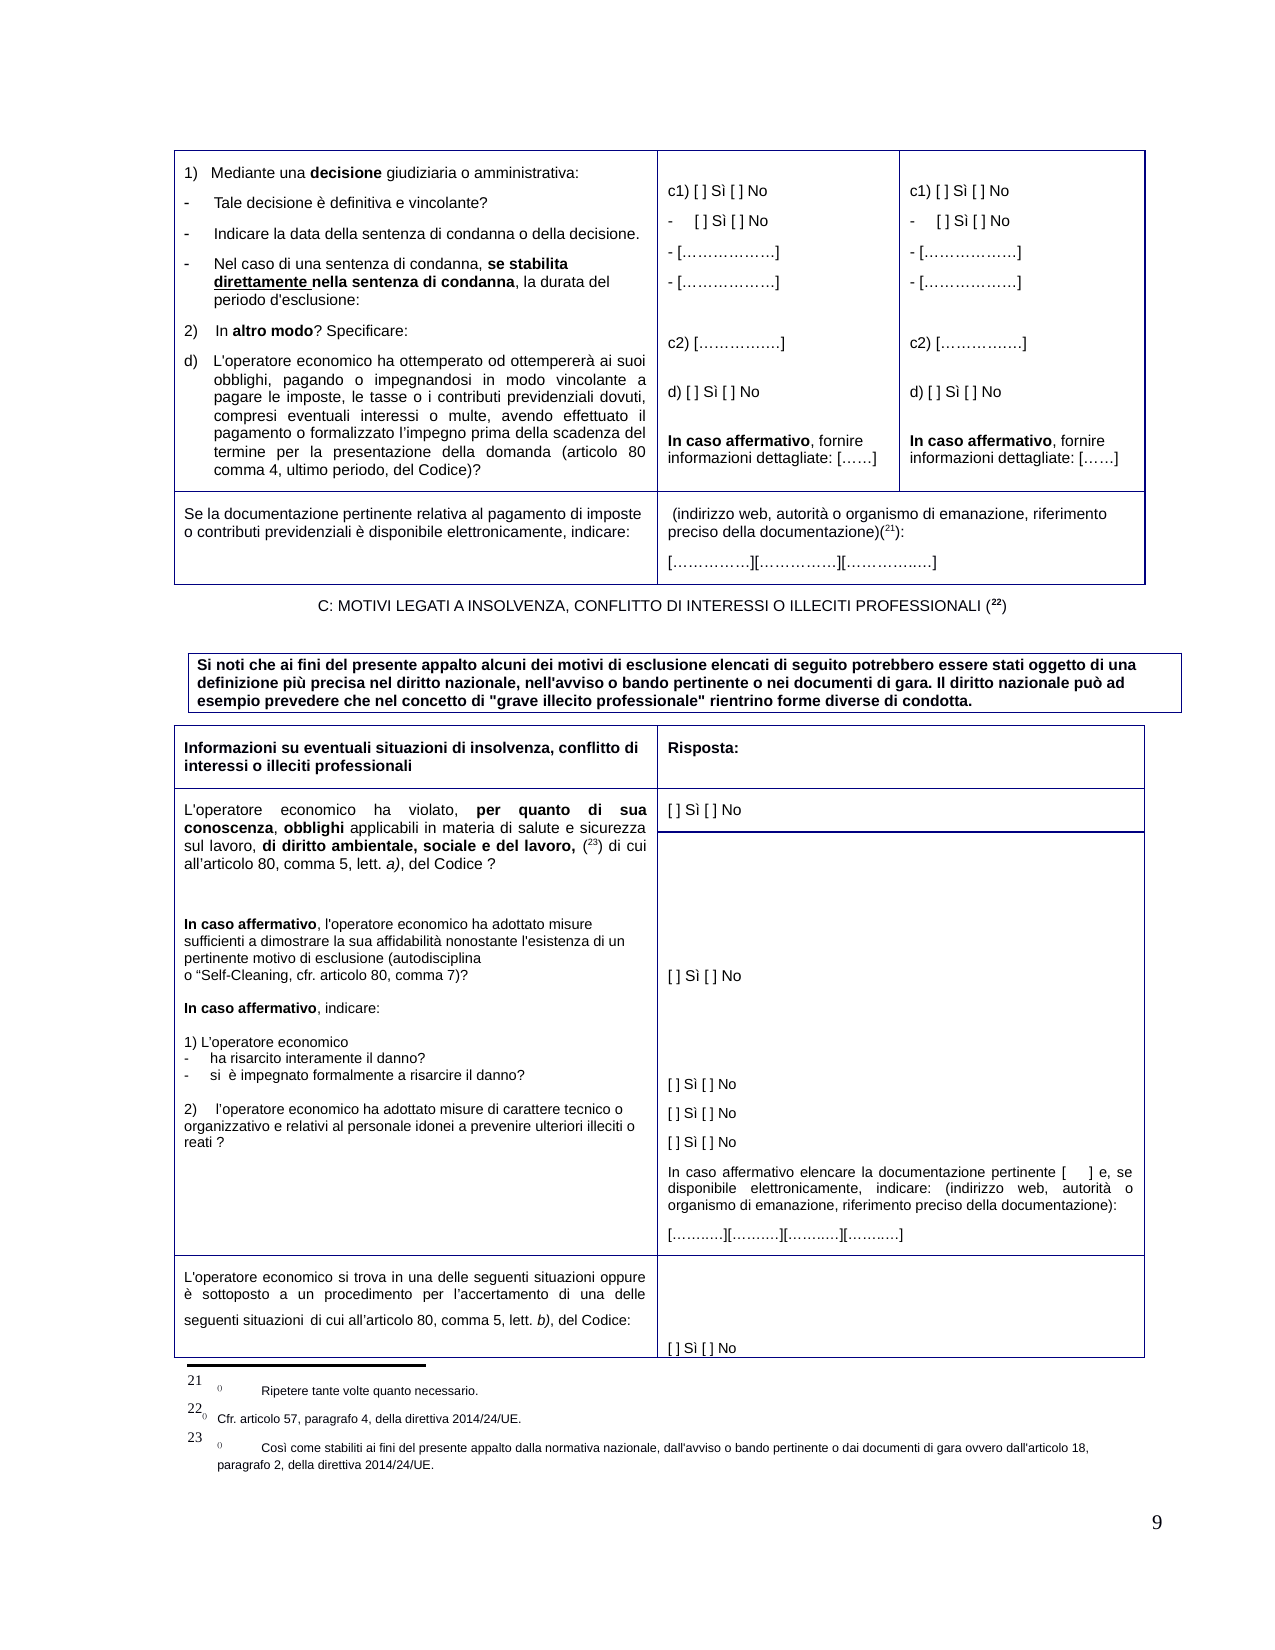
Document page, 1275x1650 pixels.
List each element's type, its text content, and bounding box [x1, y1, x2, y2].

table_cell (indirizzo web, autorità o organismo di emanazione, riferimento preciso della documentazione)(): [……………][……………][…………..…] [658, 492, 1144, 583]
table_cell [ ] Sì [ ] No [658, 1256, 1144, 1357]
table_cell [ ] Sì [ ] No [ ] Sì [ ] No [ ] Sì [ ] No [ ] Sì [ ] No In caso affermativo elencare la documentazione pertinente [ ] e, se disponibile elettronicamente, indicare: (indirizzo web, autorità o organismo di emanazione, riferimento preciso della documentazione): [……..…][…….…][……..…][……..…] [658, 833, 1144, 1255]
table_cell L'operatore economico ha violato, per quanto di sua conoscenza, obblighi applicabili in materia di salute e sicurezza sul lavoro, di diritto ambientale, sociale e del lavoro, () di cui all’articolo 80, comma 5, lett. a), del Codice ? In caso affermativo, l'operatore economico ha adottato misure sufficienti a dimostrare la sua affidabilità nonostante l'esistenza di un pertinente motivo di esclusione (autodisciplina o “Self-Cleaning, cfr. articolo 80, comma 7)? In caso affermativo, indicare: 1) L’operatore economico - ha risarcito interamente il danno? - si è impegnato formalmente a risarcire il danno? 2) l’operatore economico ha adottato misure di carattere tecnico o organizzativo e relativi al personale idonei a prevenire ulteriori illeciti o reati ? [175, 789, 657, 1255]
table_cell 1) Mediante una decisione giudiziaria o amministrativa: Tale decisione è definitiva e vincolante? Indicare la data della sentenza di condanna o della decisione. Nel caso di una sentenza di condanna, se stabilita direttamente nella sentenza di condanna, la durata del periodo d'esclusione: 2) In altro modo? Specificare: d) L'operatore economico ha ottemperato od ottempererà ai suoi obblighi, pagando o impegnandosi in modo vincolante a pagare le imposte, le tasse o i contributi previdenziali dovuti, compresi eventuali interessi o multe, avendo effettuato il pagamento o formalizzato l’impegno prima della scadenza del termine per la presentazione della domanda (articolo 80 comma 4, ultimo periodo, del Codice)? [175, 151, 657, 491]
table_cell L'operatore economico si trova in una delle seguenti situazioni oppure è sottoposto a un procedimento per l’accertamento di una delle seguenti situazioni di cui all’articolo 80, comma 5, lett. b), del Codice: [175, 1256, 657, 1357]
table_header Risposta: [658, 726, 1144, 787]
table_cell c1) [ ] Sì [ ] No - [ ] Sì [ ] No - [………………] - [………………] c2) [………….…] d) [ ] Sì [ ] No In caso affermativo, fornire informazioni dettagliate: [……] [900, 151, 1144, 491]
table_cell [ ] Sì [ ] No [658, 789, 1144, 831]
text () Cfr. articolo 57, paragrafo 4, della direttiva 2014/24/UE. [187, 1400, 1137, 1429]
table_cell Se la documentazione pertinente relativa al pagamento di imposte o contributi previdenziali è disponibile elettronicamente, indicare: [175, 492, 657, 583]
table_header Informazioni su eventuali situazioni di insolvenza, conflitto di interessi o illeciti professionali [175, 726, 657, 787]
title C: motivi legati a insolvenza, conflitto di interessi o illeciti professionali () [187, 597, 1137, 615]
table_cell c1) [ ] Sì [ ] No - [ ] Sì [ ] No - [………………] - [………………] c2) [………….…] d) [ ] Sì [ ] No In caso affermativo, fornire informazioni dettagliate: [……] [658, 151, 899, 491]
text Si noti che ai fini del presente appalto alcuni dei motivi di esclusione elencati di seguito potrebbero essere stati oggetto di una definizione più precisa nel diritto nazionale, nell'avviso o bando pertinente o nei documenti di gara. Il diritto nazionale può ad esempio prevedere che nel concetto di "grave illecito professionale" rientrino forme diverse di condotta. [189, 654, 1181, 712]
